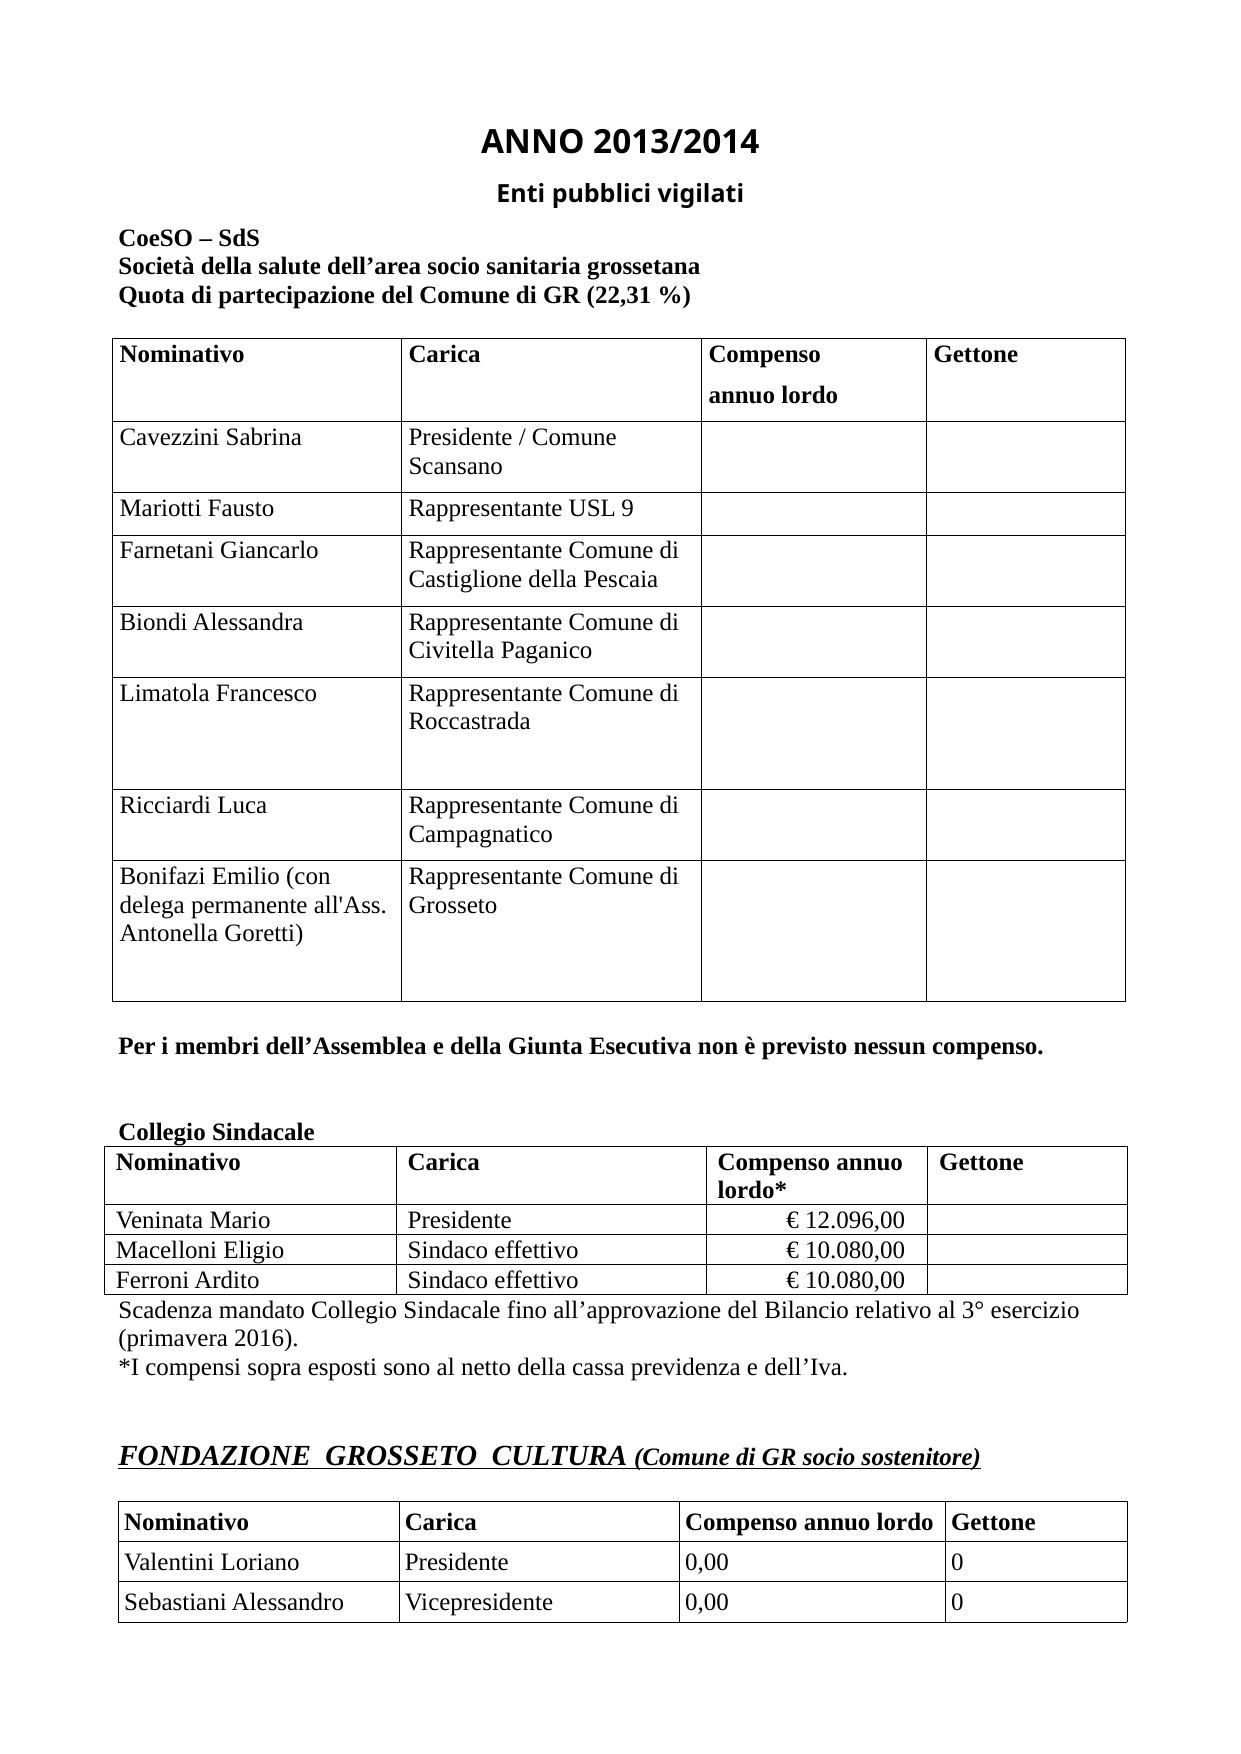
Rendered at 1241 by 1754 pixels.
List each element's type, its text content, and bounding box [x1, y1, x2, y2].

table_cell Limatola Francesco [113, 678, 401, 789]
table_header Carica [400, 1502, 679, 1541]
table_header Nominativo [113, 339, 401, 421]
table_header Nominativo [119, 1502, 399, 1541]
table_cell [702, 861, 926, 960]
table_header Nominativo [105, 1147, 396, 1204]
table_cell [702, 960, 926, 1001]
table_cell [113, 960, 401, 1001]
table_header Carica [397, 1147, 706, 1204]
table_cell [702, 678, 926, 789]
table_cell [702, 422, 926, 492]
text Per i membri dell’Assemblea e della Giunta Esecutiva non è previsto nessun compenso. [118, 1031, 1122, 1059]
table_header Compenso annuo lordo [680, 1502, 945, 1541]
table_cell Rappresentante Comune di Grosseto [402, 861, 701, 960]
table_cell [927, 422, 1125, 492]
table_cell Rappresentante Comune di Campagnatico [402, 790, 701, 860]
table_cell Sebastiani Alessandro [119, 1582, 399, 1622]
table_cell 0,00 [680, 1542, 945, 1581]
table_header Compenso annuo lordo* [707, 1147, 927, 1204]
table_cell Rappresentante Comune di Roccastrada [402, 678, 701, 789]
table_header Carica [402, 339, 701, 421]
table_cell [928, 1235, 1127, 1264]
table_cell [702, 790, 926, 860]
table_cell Ricciardi Luca [113, 790, 401, 860]
table_cell Farnetani Giancarlo [113, 536, 401, 606]
table_cell Mariotti Fausto [113, 493, 401, 534]
table_cell Presidente [397, 1205, 706, 1234]
table_cell Presidente [400, 1542, 679, 1581]
table_cell € 10.080,00 [707, 1265, 927, 1294]
table_cell Biondi Alessandra [113, 607, 401, 677]
table_cell Presidente / Comune Scansano [402, 422, 701, 492]
table_cell [927, 861, 1125, 960]
table_cell Bonifazi Emilio (con delega permanente all'Ass. Antonella Goretti) [113, 861, 401, 960]
text ANNO 2013/2014 [118, 118, 1122, 163]
table_header Gettone [928, 1147, 1127, 1204]
text Società della salute dell’area socio sanitaria grossetana [118, 251, 1122, 280]
table_cell Valentini Loriano [119, 1542, 399, 1581]
table_cell [927, 678, 1125, 789]
table_cell Rappresentante USL 9 [402, 493, 701, 534]
table_cell [702, 493, 926, 534]
text *I compensi sopra esposti sono al netto della cassa previdenza e dell’Iva. [118, 1352, 1122, 1381]
table_cell Veninata Mario [105, 1205, 396, 1234]
table_header Gettone [946, 1502, 1127, 1541]
text Quota di partecipazione del Comune di GR (22,31 %) [118, 280, 1122, 309]
table_cell € 12.096,00 [707, 1205, 927, 1234]
table_cell [702, 536, 926, 606]
table_cell Sindaco effettivo [397, 1235, 706, 1264]
table_cell 0 [946, 1542, 1127, 1581]
table_header Gettone [927, 339, 1125, 421]
text CoeSO – SdS [118, 223, 1122, 251]
table_cell 0 [946, 1582, 1127, 1622]
text Scadenza mandato Collegio Sindacale fino all’approvazione del Bilancio relativo al 3° esercizio (primavera 2016). [118, 1295, 1122, 1352]
table_cell [928, 1265, 1127, 1294]
table_cell [927, 960, 1125, 1001]
table_cell Rappresentante Comune di Castiglione della Pescaia [402, 536, 701, 606]
table_cell Rappresentante Comune di Civitella Paganico [402, 607, 701, 677]
table_cell [702, 607, 926, 677]
table_cell Vicepresidente [400, 1582, 679, 1622]
table_cell 0,00 [680, 1582, 945, 1622]
table_cell [927, 607, 1125, 677]
table_cell [927, 536, 1125, 606]
table_cell Macelloni Eligio [105, 1235, 396, 1264]
table_cell Cavezzini Sabrina [113, 422, 401, 492]
table_cell [927, 493, 1125, 534]
text FONDAZIONE GROSSETO CULTURA (Comune di GR socio sostenitore) [118, 1438, 1122, 1472]
table_cell Sindaco effettivo [397, 1265, 706, 1294]
table_cell Ferroni Ardito [105, 1265, 396, 1294]
table_header Compenso annuo lordo [702, 339, 926, 421]
table_cell [927, 790, 1125, 860]
text Collegio Sindacale [118, 1117, 1122, 1146]
table_cell € 10.080,00 [707, 1235, 927, 1264]
table_cell [402, 960, 701, 1001]
table_cell [928, 1205, 1127, 1234]
text Enti pubblici vigilati [118, 176, 1122, 210]
